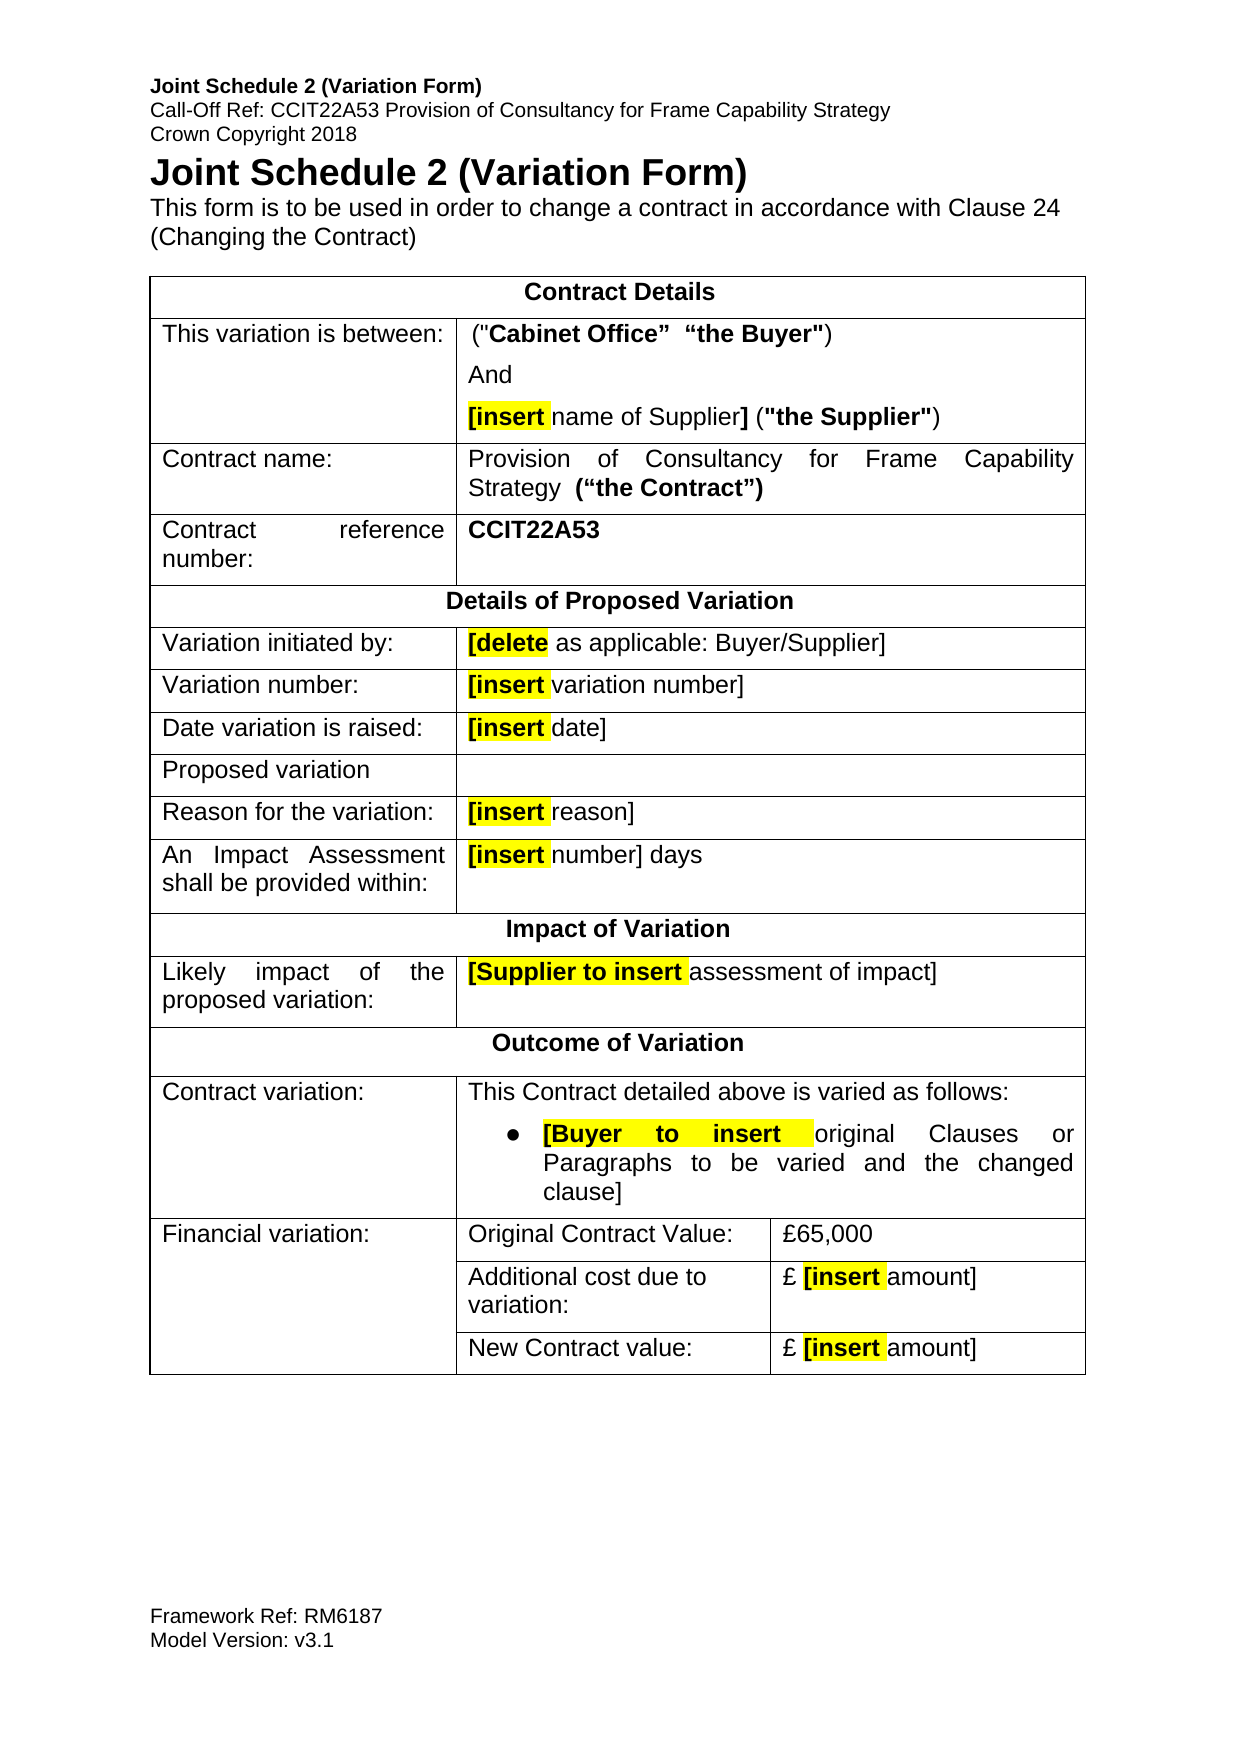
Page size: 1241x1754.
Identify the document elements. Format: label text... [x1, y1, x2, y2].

table_cell [delete as applicable: Buyer/Supplier] [457, 628, 1085, 669]
table_cell Likely impact of the proposed variation: [151, 957, 456, 1027]
table_cell An Impact Assessment shall be provided within: [151, 840, 456, 913]
table_cell Outcome of Variation [151, 1028, 1085, 1076]
table_cell Variation initiated by: [151, 628, 456, 669]
table_cell [insert reason] [457, 797, 1085, 838]
table_header Contract Details [151, 277, 1085, 318]
table_cell £ [insert amount] [771, 1262, 1085, 1332]
table_cell [insert date] [457, 713, 1085, 754]
subtitle Joint Schedule 2 (Variation Form) [150, 150, 1090, 193]
table_cell £65,000 [771, 1219, 1085, 1261]
table_cell This variation is between: [151, 319, 456, 443]
table_cell Contract variation: [151, 1077, 456, 1218]
table_cell Proposed variation [151, 755, 456, 796]
table_cell £ [insert amount] [771, 1333, 1085, 1374]
table_cell New Contract value: [457, 1333, 770, 1374]
table_cell CCIT22A53 [457, 515, 1085, 585]
table_cell Financial variation: [151, 1219, 456, 1374]
table_cell Additional cost due to variation: [457, 1262, 770, 1332]
table_cell Reason for the variation: [151, 797, 456, 838]
table_cell This Contract detailed above is varied as follows: [Buyer to insert original Clauses or Paragraphs to be varied and the changed clause] [457, 1077, 1085, 1218]
table_cell Date variation is raised: [151, 713, 456, 754]
text This form is to be used in order to change a contract in accordance with Clause 24 (Changing the Contract) [150, 193, 1090, 251]
table_cell Impact of Variation [151, 914, 1085, 956]
table_cell [insert number] days [457, 840, 1085, 913]
table_cell Variation number: [151, 670, 456, 712]
table_cell Contract reference number: [151, 515, 456, 585]
table_cell Details of Proposed Variation [151, 586, 1085, 627]
table_cell Contract name: [151, 444, 456, 514]
table_cell [Supplier to insert assessment of impact] [457, 957, 1085, 1027]
table_cell ("Cabinet Office” “the Buyer") And [insert name of Supplier] ("the Supplier") [457, 319, 1085, 443]
table_cell Original Contract Value: [457, 1219, 770, 1261]
table_cell Provision of Consultancy for Frame Capability Strategy (“the Contract”) [457, 444, 1085, 514]
table_cell [insert variation number] [457, 670, 1085, 712]
table_cell [457, 755, 1085, 796]
